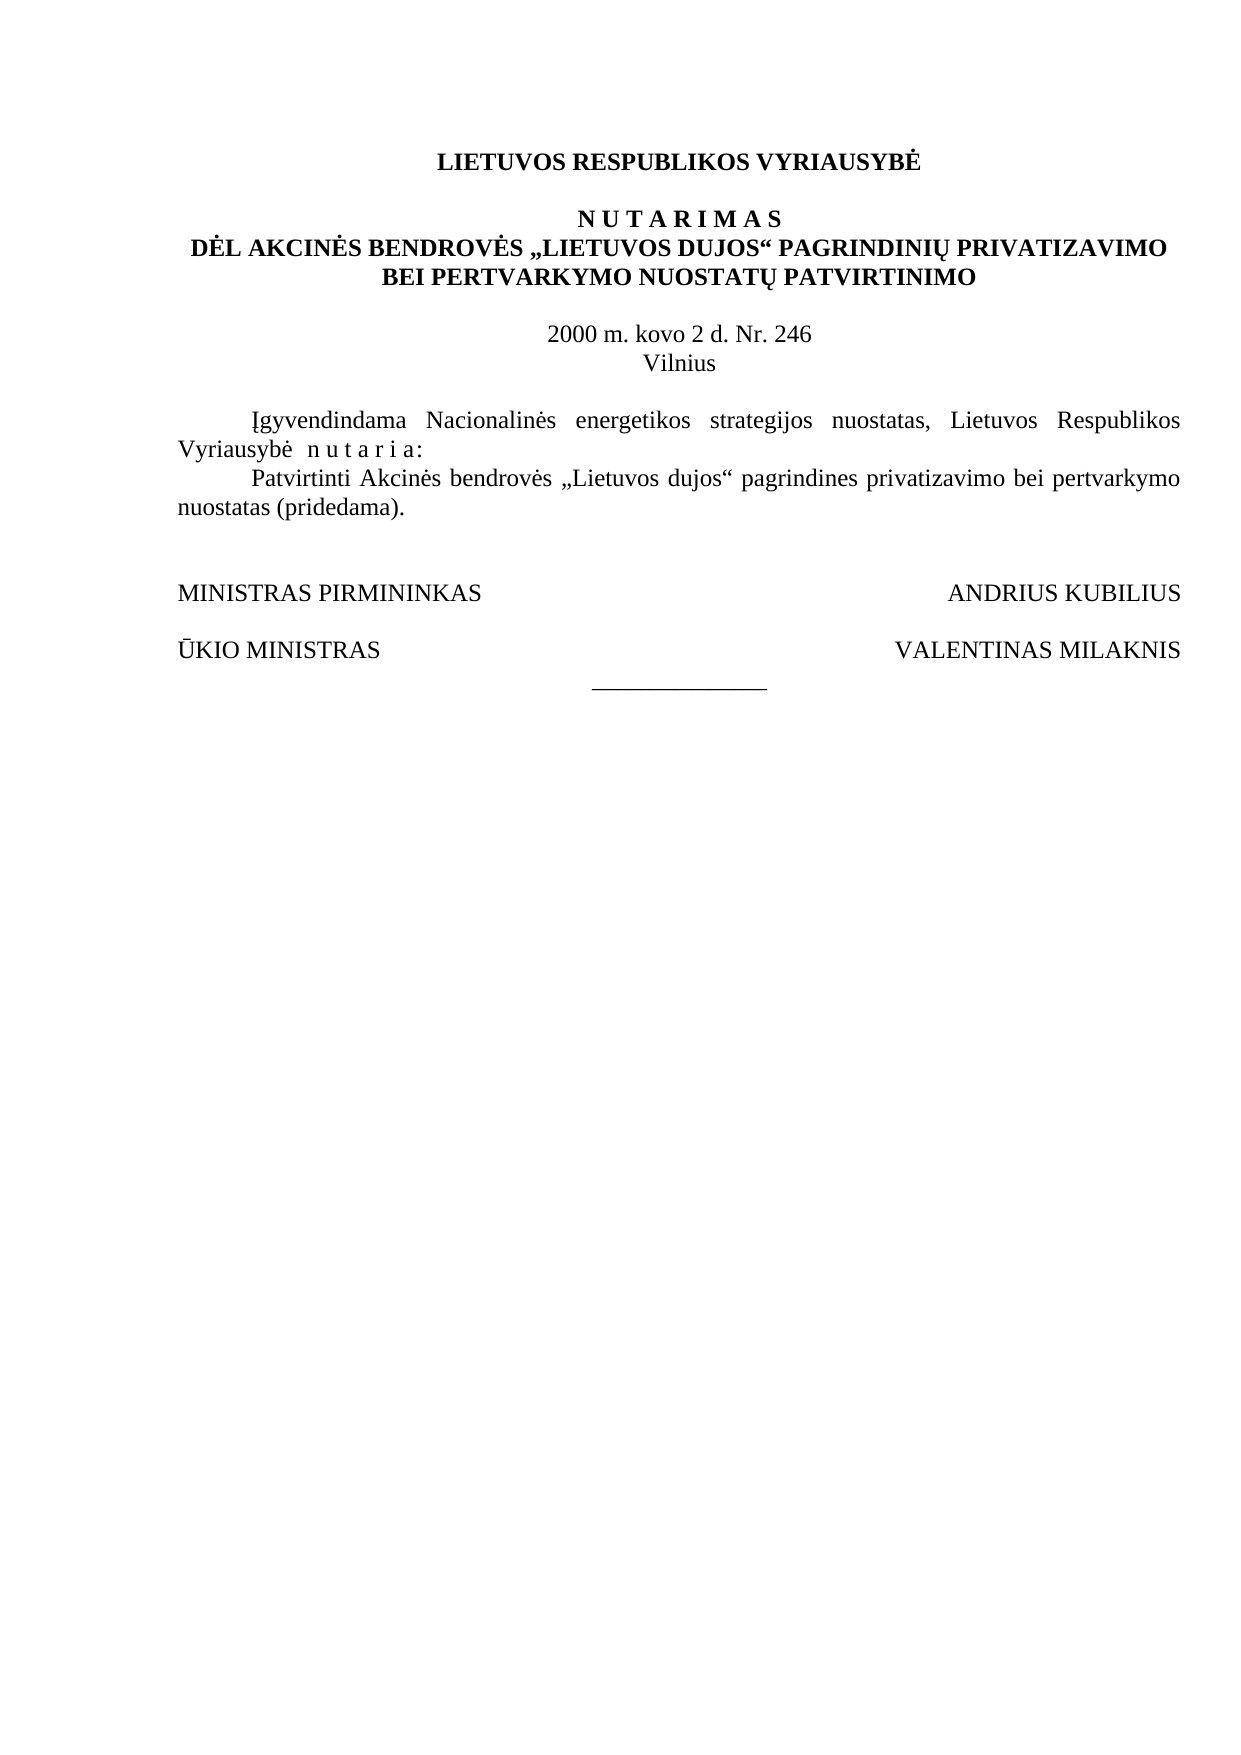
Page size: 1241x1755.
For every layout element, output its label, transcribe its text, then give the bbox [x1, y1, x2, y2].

text DĖL AKCINĖS BENDROVĖS „LIETUVOS DUJOS“ PAGRINDINIŲ PRIVATIZAVIMO BEI PERTVARKYMO NUOSTATŲ PATVIRTINIMO [177, 233, 1181, 291]
text Vilnius [177, 348, 1181, 377]
text Ūkio ministras Valentinas Milaknis [177, 636, 1181, 664]
text ______________ [177, 664, 1181, 693]
text 2000 m. kovo 2 d. Nr. 246 [177, 319, 1181, 348]
text Ministras Pirmininkas Andrius Kubilius [177, 578, 1181, 607]
text LIETUVOS RESPUBLIKOS VYRIAUSYBĖ [177, 147, 1181, 176]
text Patvirtinti Akcinės bendrovės „Lietuvos dujos“ pagrindines privatizavimo bei pertvarkymo nuostatas (pridedama). [177, 463, 1181, 521]
text Įgyvendindama Nacionalinės energetikos strategijos nuostatas, Lietuvos Respublikos Vyriausybė nutaria: [177, 406, 1181, 463]
text N U T A R I M A S [177, 204, 1181, 233]
